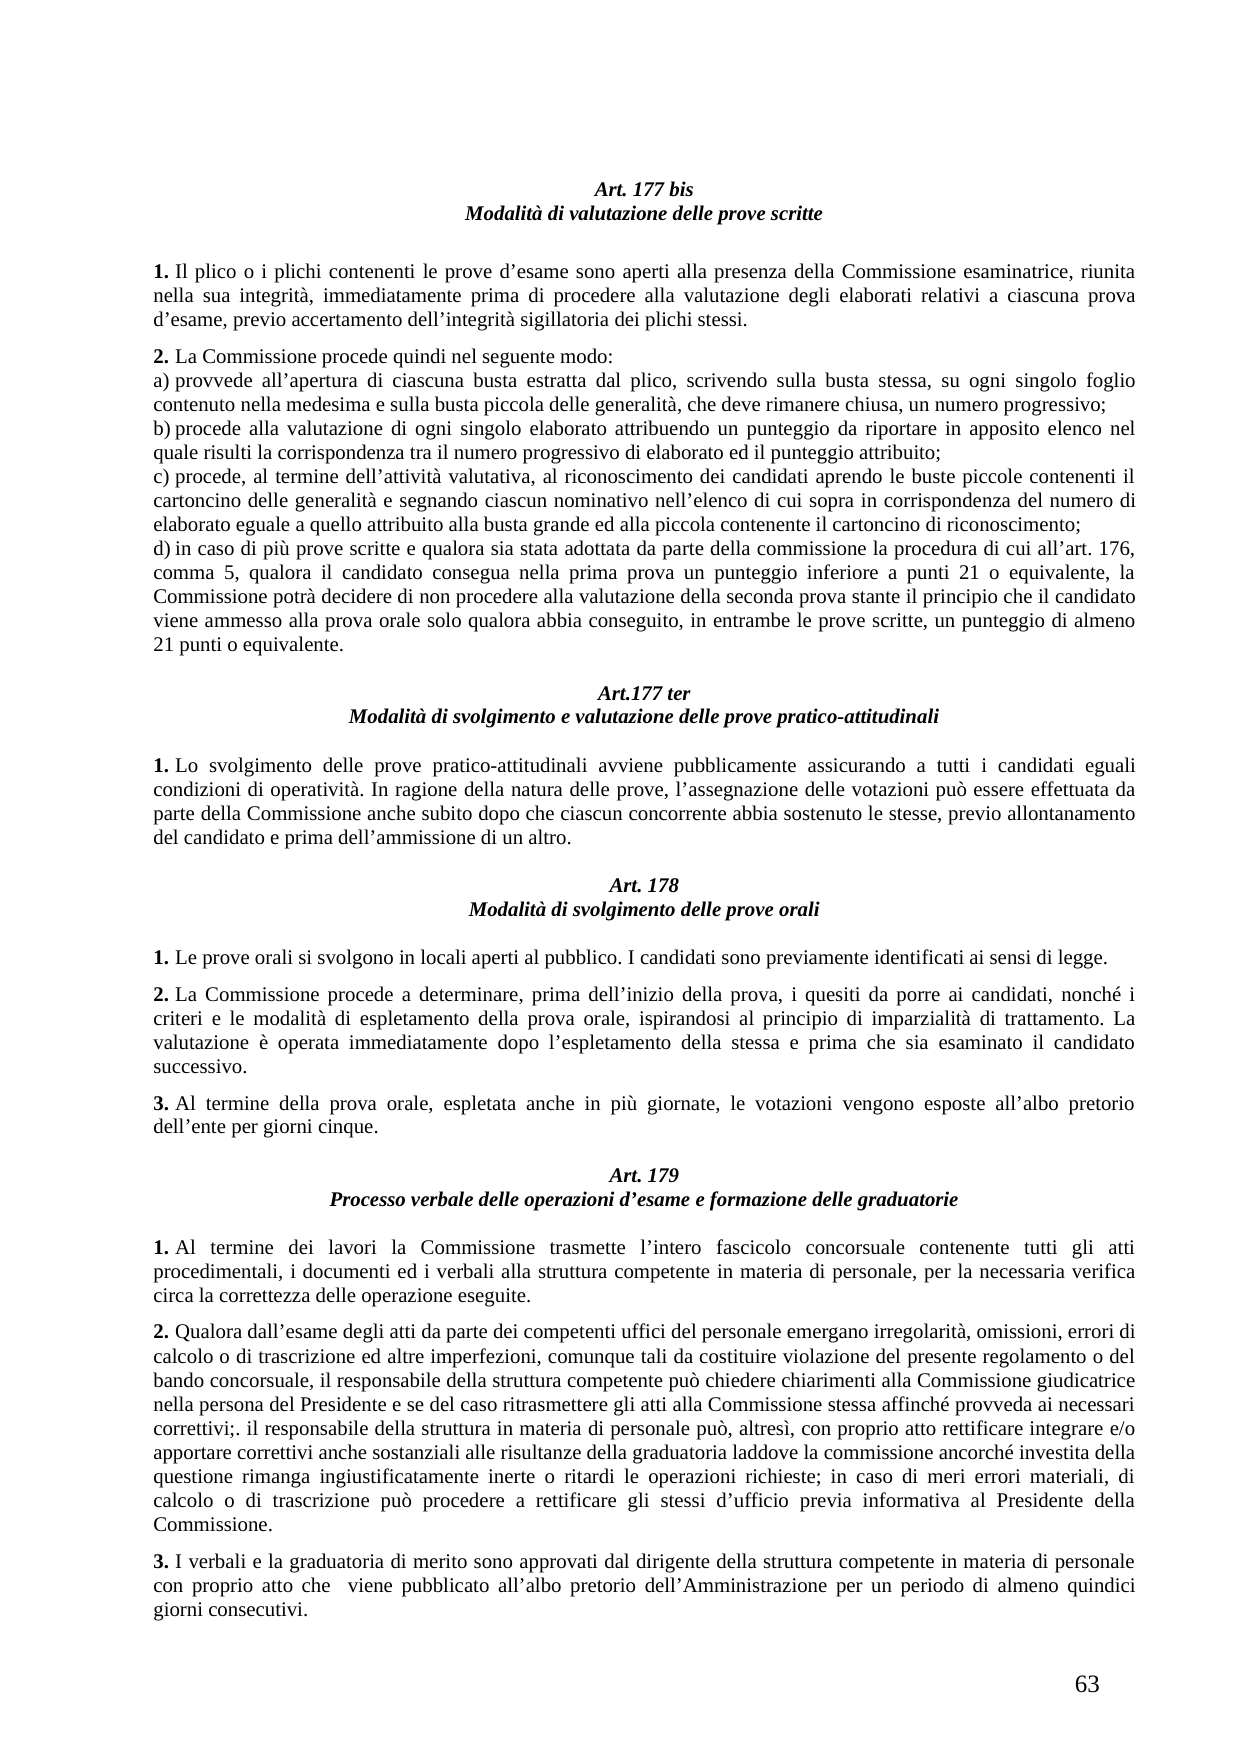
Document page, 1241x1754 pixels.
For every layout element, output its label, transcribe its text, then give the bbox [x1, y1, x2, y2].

text Art. 178 [153, 873, 1137, 897]
list La Commissione procede a determinare, prima dell’inizio della prova, i quesiti da porre ai candidati, nonché i criteri e le modalità di espletamento della prova orale, ispirandosi al principio di imparzialità di trattamento. La valutazione è operata immediatamente dopo l’espletamento della stessa e prima che sia esaminato il candidato successivo. [153, 982, 1137, 1078]
text Modalità di valutazione delle prove scritte [153, 201, 1137, 225]
list I verbali e la graduatoria di merito sono approvati dal dirigente della struttura competente in materia di personale con proprio atto che viene pubblicato all’albo pretorio dell’Amministrazione per un periodo di almeno quindici giorni consecutivi. [153, 1548, 1137, 1621]
list in caso di più prove scritte e qualora sia stata adottata da parte della commissione la procedura di cui all’art. 176, comma 5, qualora il candidato consegua nella prima prova un punteggio inferiore a punti 21 o equivalente, la Commissione potrà decidere di non procedere alla valutazione della seconda prova stante il principio che il candidato viene ammesso alla prova orale solo qualora abbia conseguito, in entrambe le prove scritte, un punteggio di almeno 21 punti o equivalente. [153, 536, 1137, 656]
list Le prove orali si svolgono in locali aperti al pubblico. I candidati sono previamente identificati ai sensi di legge. [153, 945, 1137, 969]
list La Commissione procede quindi nel seguente modo: [153, 343, 1137, 368]
list Il plico o i plichi contenenti le prove d’esame sono aperti alla presenza della Commissione esaminatrice, riunita nella sua integrità, immediatamente prima di procedere alla valutazione degli elaborati relativi a ciascuna prova d’esame, previo accertamento dell’integrità sigillatoria dei plichi stessi. [153, 259, 1137, 331]
text Art. 179 [153, 1163, 1137, 1187]
list Al termine della prova orale, espletata anche in più giornate, le votazioni vengono esposte all’albo pretorio dell’ente per giorni cinque. [153, 1090, 1137, 1138]
text Art.177 ter [153, 680, 1137, 704]
list procede, al termine dell’attività valutativa, al riconoscimento dei candidati aprendo le buste piccole contenenti il cartoncino delle generalità e segnando ciascun nominativo nell’elenco di cui sopra in corrispondenza del numero di elaborato eguale a quello attribuito alla busta grande ed alla piccola contenente il cartoncino di riconoscimento; [153, 464, 1137, 536]
list Lo svolgimento delle prove pratico-attitudinali avviene pubblicamente assicurando a tutti i candidati eguali condizioni di operatività. In ragione della natura delle prove, l’assegnazione delle votazioni può essere effettuata da parte della Commissione anche subito dopo che ciascun concorrente abbia sostenuto le stesse, previo allontanamento del candidato e prima dell’ammissione di un altro. [153, 753, 1137, 849]
list Al termine dei lavori la Commissione trasmette l’intero fascicolo concorsuale contenente tutti gli atti procedimentali, i documenti ed i verbali alla struttura competente in materia di personale, per la necessaria verifica circa la correttezza delle operazione eseguite. [153, 1235, 1137, 1307]
text Modalità di svolgimento delle prove orali [153, 897, 1137, 921]
list provvede all’apertura di ciascuna busta estratta dal plico, scrivendo sulla busta stessa, su ogni singolo foglio contenuto nella medesima e sulla busta piccola delle generalità, che deve rimanere chiusa, un numero progressivo; [153, 368, 1137, 416]
list Qualora dall’esame degli atti da parte dei competenti uffici del personale emergano irregolarità, omissioni, errori di calcolo o di trascrizione ed altre imperfezioni, comunque tali da costituire violazione del presente regolamento o del bando concorsuale, il responsabile della struttura competente può chiedere chiarimenti alla Commissione giudicatrice nella persona del Presidente e se del caso ritrasmettere gli atti alla Commissione stessa affinché provveda ai necessari correttivi;. il responsabile della struttura in materia di personale può, altresì, con proprio atto rettificare integrare e/o apportare correttivi anche sostanziali alle risultanze della graduatoria laddove la commissione ancorché investita della questione rimanga ingiustificatamente inerte o ritardi le operazioni richieste; in caso di meri errori materiali, di calcolo o di trascrizione può procedere a rettificare gli stessi d’ufficio previa informativa al Presidente della Commissione. [153, 1319, 1137, 1536]
text Processo verbale delle operazioni d’esame e formazione delle graduatorie [153, 1187, 1137, 1211]
text Modalità di svolgimento e valutazione delle prove pratico-attitudinali [153, 704, 1137, 728]
list procede alla valutazione di ogni singolo elaborato attribuendo un punteggio da riportare in apposito elenco nel quale risulti la corrispondenza tra il numero progressivo di elaborato ed il punteggio attribuito; [153, 416, 1137, 464]
text Art. 177 bis [153, 177, 1137, 201]
